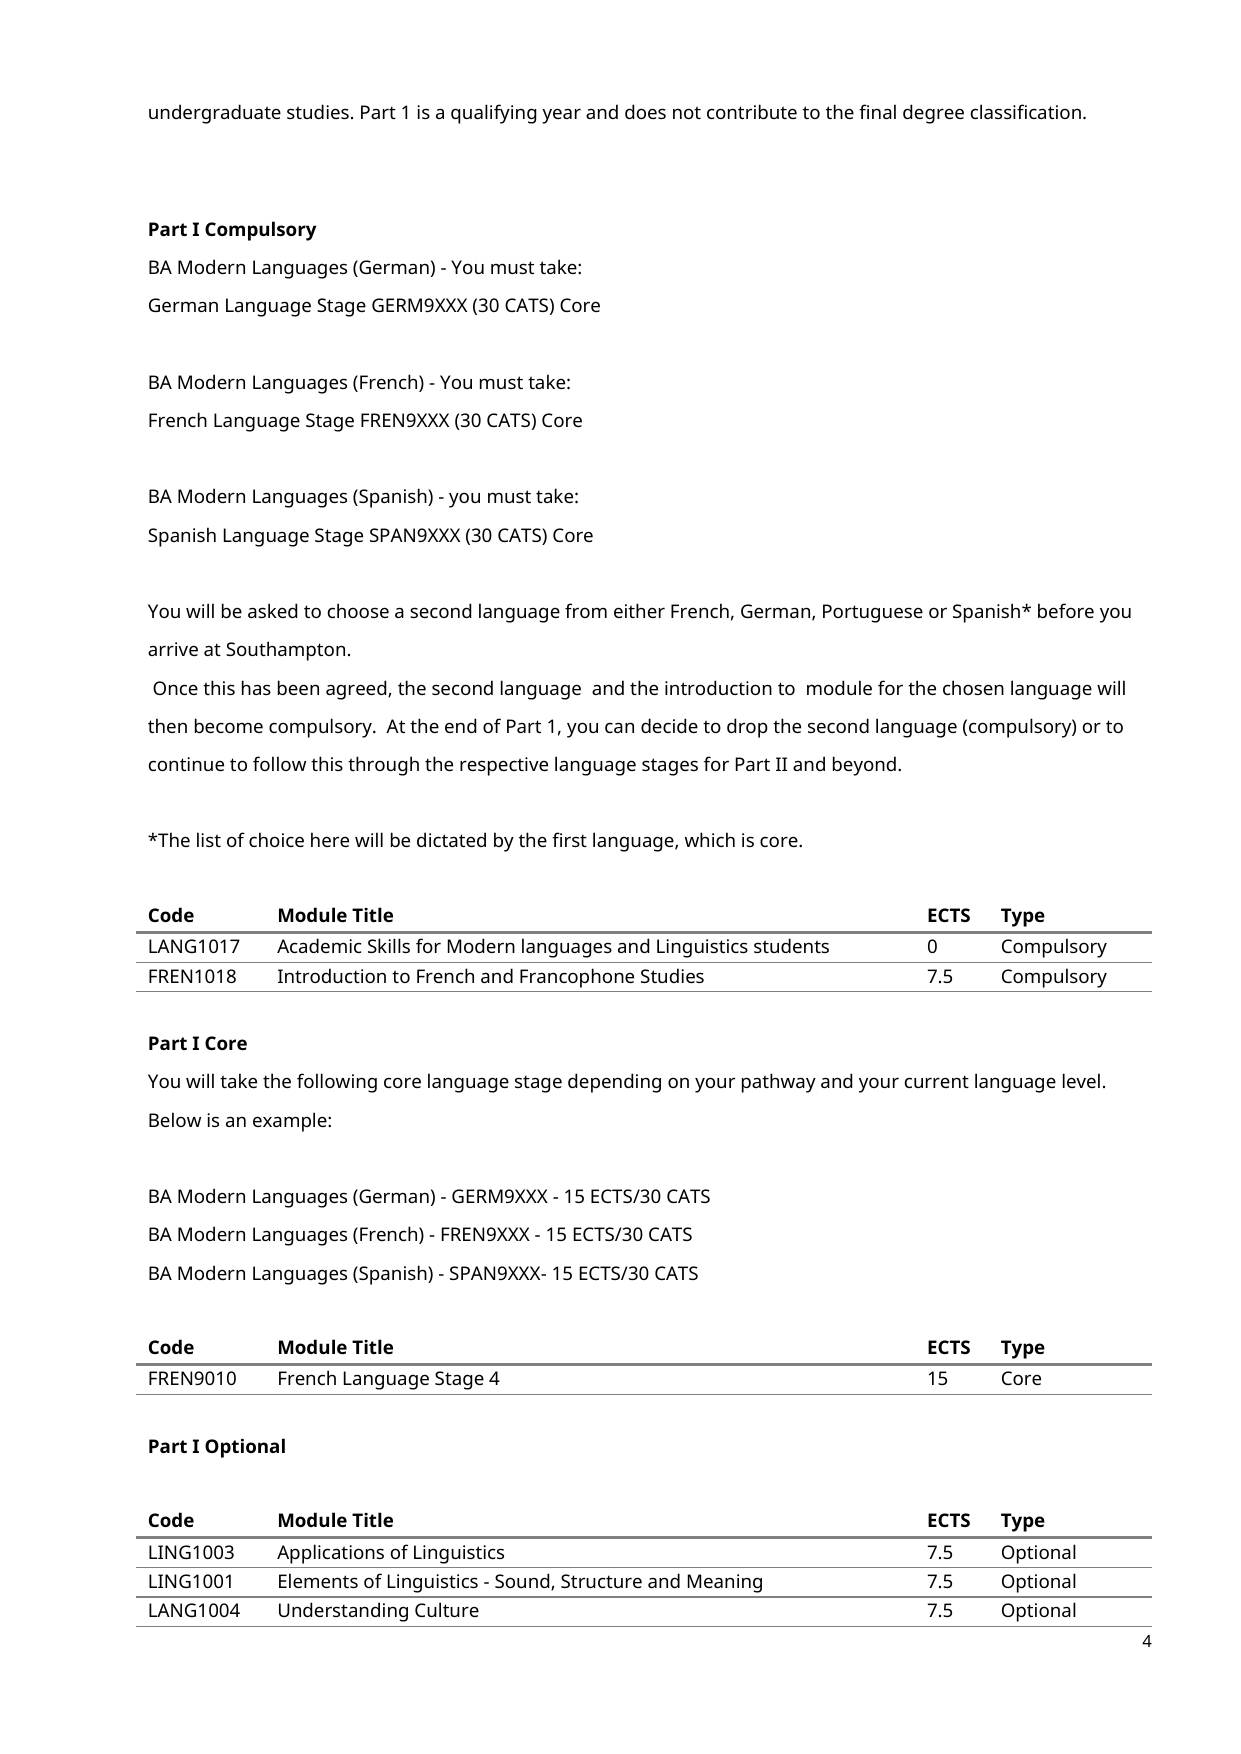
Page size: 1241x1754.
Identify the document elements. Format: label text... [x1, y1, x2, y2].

table_cell Compulsory [989, 963, 1152, 991]
table_cell Type [989, 902, 1152, 931]
table_cell FREN9010 [136, 1366, 266, 1394]
table_cell 7.5 [916, 1568, 989, 1596]
table_cell LING1001 [136, 1568, 266, 1596]
table_cell FREN1018 [136, 963, 266, 991]
table_cell Understanding Culture [266, 1598, 916, 1626]
table_cell Introduction to French and Francophone Studies [266, 963, 916, 991]
table_cell Academic Skills for Modern languages and Linguistics students [266, 934, 916, 962]
table_cell 15 [916, 1366, 989, 1394]
table_cell Type [989, 1334, 1152, 1362]
table_cell LING1003 [136, 1539, 266, 1567]
table_cell Part I Compulsory BA Modern Languages (German) - You must take: German Language Stage GERM9XXX (30 CATS) Core BA Modern Languages (French) - You must take: French Language Stage FREN9XXX (30 CATS) Core BA Modern Languages (Spanish) - you must take: Spanish Language Stage SPAN9XXX (30 CATS) Core You will be asked to choose a second language from either French, German, Portuguese or Spanish* before you arrive at Southampton. Once this has been agreed, the second language and the introduction to module for the chosen language will then become compulsory. At the end of Part 1, you can decide to drop the second language (compulsory) or to continue to follow this through the respective language stages for Part II and beyond. *The list of choice here will be dictated by the first language, which is core. [136, 178, 1152, 902]
table_cell Part I Optional [136, 1395, 1152, 1508]
table_cell LANG1017 [136, 934, 266, 962]
table_cell Part I Core You will take the following core language stage depending on your pathway and your current language level. Below is an example: BA Modern Languages (German) - GERM9XXX - 15 ECTS/30 CATS BA Modern Languages (French) - FREN9XXX - 15 ECTS/30 CATS BA Modern Languages (Spanish) - SPAN9XXX- 15 ECTS/30 CATS [136, 992, 1152, 1334]
table_cell Core [989, 1366, 1152, 1394]
table_cell Code [136, 1334, 266, 1362]
table_cell Type [989, 1508, 1152, 1536]
table_cell Module Title [266, 1508, 916, 1536]
table_cell 7.5 [916, 963, 989, 991]
table_cell Applications of Linguistics [266, 1539, 916, 1567]
table_cell Optional [989, 1568, 1152, 1596]
table_cell Code [136, 1508, 266, 1536]
table_cell 7.5 [916, 1598, 989, 1626]
table_cell Optional [989, 1539, 1152, 1567]
table_cell LANG1004 [136, 1598, 266, 1626]
table_cell Module Title [266, 902, 916, 931]
table_cell 0 [916, 934, 989, 962]
table_cell Optional [989, 1598, 1152, 1626]
table_cell ECTS [916, 1508, 989, 1536]
table_cell undergraduate studies. Part 1 is a qualifying year and does not contribute to the final degree classification. [136, 99, 1152, 178]
table_cell Code [136, 902, 266, 931]
table_cell French Language Stage 4 [266, 1366, 916, 1394]
table_cell Elements of Linguistics - Sound, Structure and Meaning [266, 1568, 916, 1596]
table_cell 7.5 [916, 1539, 989, 1567]
table_cell Compulsory [989, 934, 1152, 962]
table_cell ECTS [916, 1334, 989, 1362]
table_cell Module Title [266, 1334, 916, 1362]
table_cell ECTS [916, 902, 989, 931]
